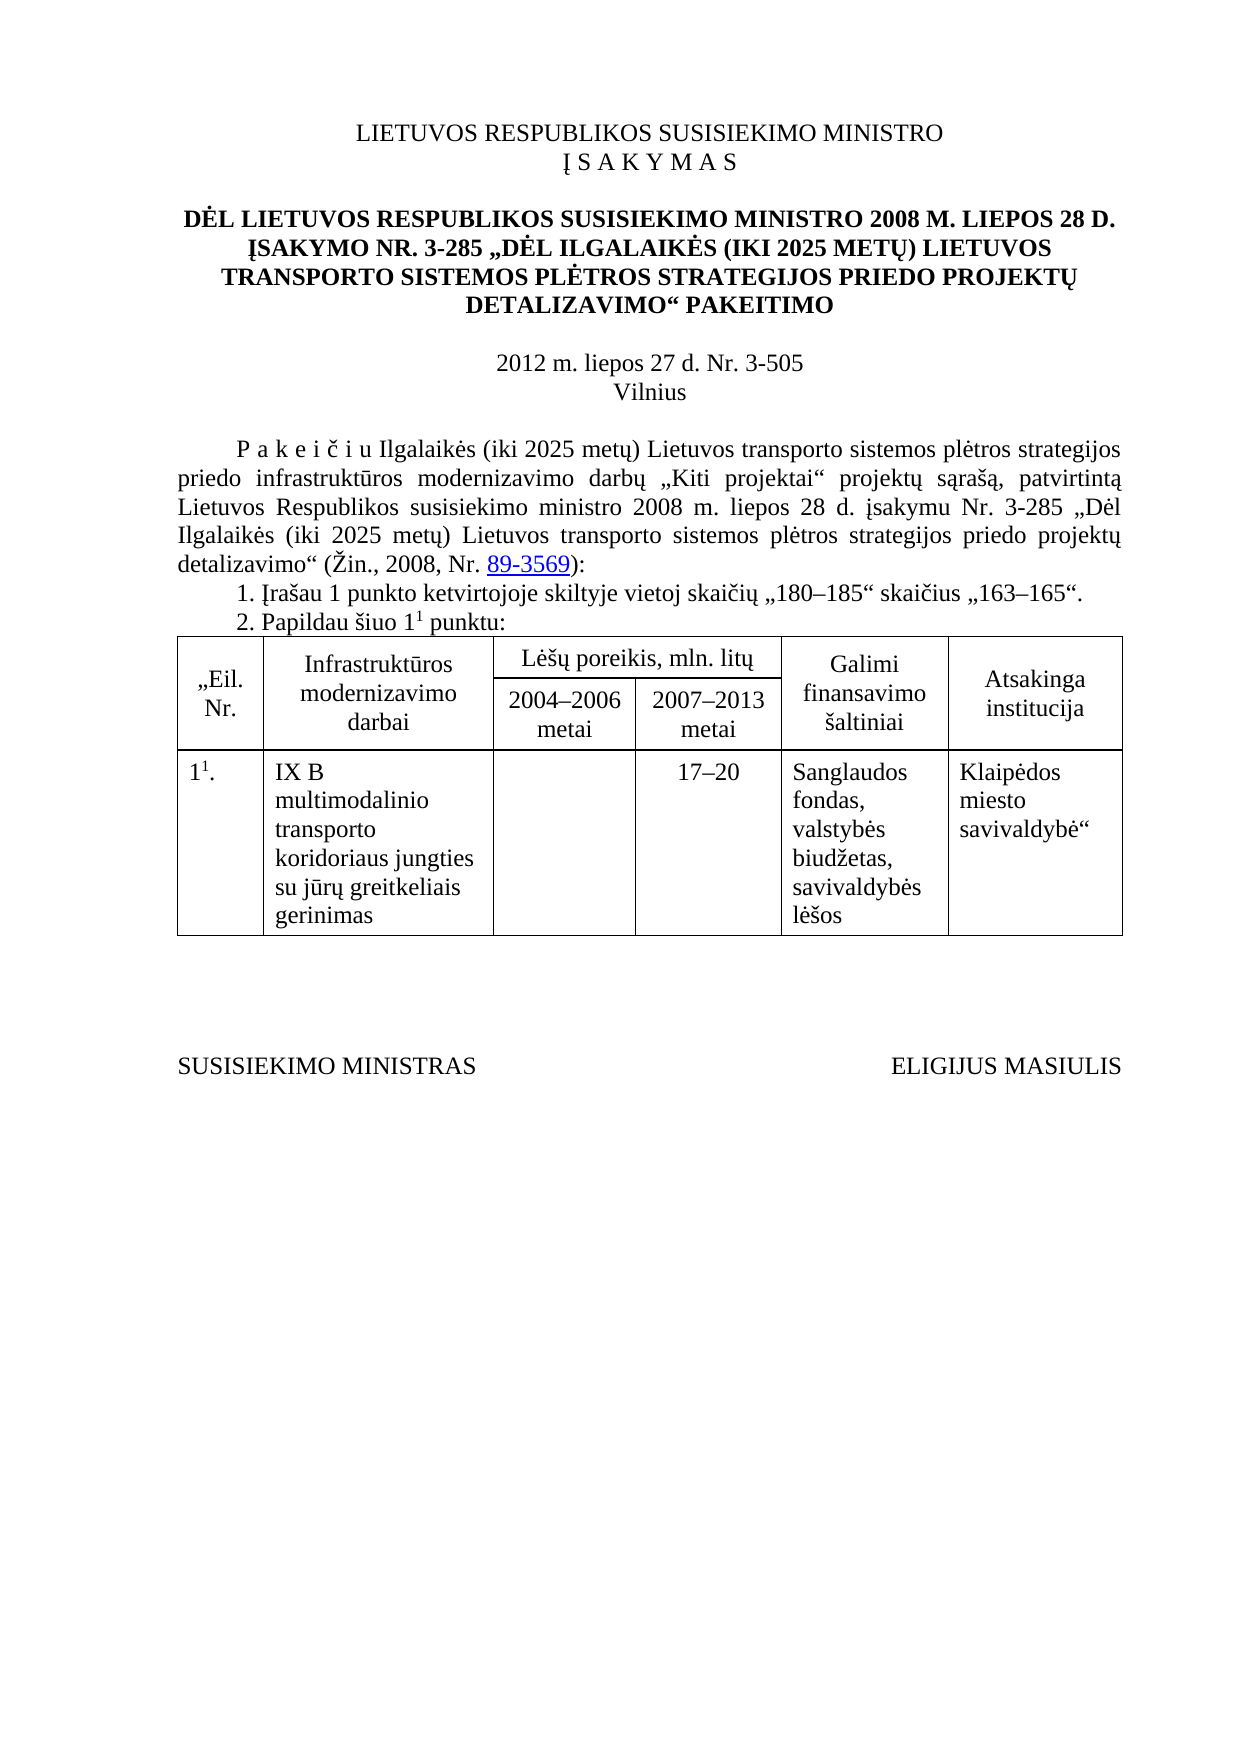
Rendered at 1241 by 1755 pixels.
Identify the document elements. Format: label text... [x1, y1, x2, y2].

text LIETUVOS RESPUBLIKOS SUSISIEKIMO MINISTRO [177, 118, 1122, 147]
table_header Galimi finansavimo šaltiniai [782, 637, 948, 749]
table_header Infrastruktūros modernizavimo darbai [264, 637, 493, 749]
text 2. Papildau šiuo 11 punktu: [177, 607, 1122, 636]
table_cell 17–20 [636, 751, 781, 935]
table_header Atsakinga institucija [949, 637, 1122, 749]
text DĖL LIETUVOS RESPUBLIKOS SUSISIEKIMO MINISTRO 2008 m. LIEPOS 28 d. ĮSAKYMO Nr. 3-285 „DĖL ILGALAIKĖS (IKI 2025 METŲ) LIETUVOS TRANSPORTO SISTEMOS PLĖTROS STRATEGIJOS PRIEDO PROJEKTŲ DETALIZAVIMO“ PAKEITIMO [177, 204, 1122, 319]
table_header „Eil. Nr. [178, 637, 263, 749]
text 2012 m. liepos 27 d. Nr. 3-505 [177, 348, 1122, 377]
table_cell Klaipėdos miesto savivaldybė“ [949, 751, 1122, 935]
text Vilnius [177, 377, 1122, 406]
table_cell 11. [178, 751, 263, 935]
text P a k e i č i u Ilgalaikės (iki 2025 metų) Lietuvos transporto sistemos plėtros strategijos priedo infrastruktūros modernizavimo darbų „Kiti projektai“ projektų sąrašą, patvirtintą Lietuvos Respublikos susisiekimo ministro 2008 m. liepos 28 d. įsakymu Nr. 3-285 „Dėl Ilgalaikės (iki 2025 metų) Lietuvos transporto sistemos plėtros strategijos priedo projektų detalizavimo“ (Žin., 2008, Nr. 89-3569): [177, 434, 1122, 578]
table_cell IX B multimodalinio transporto koridoriaus jungties su jūrų greitkeliais gerinimas [264, 751, 493, 935]
text 1. Įrašau 1 punkto ketvirtojoje skiltyje vietoj skaičių „180–185“ skaičius „163–165“. [177, 578, 1122, 607]
table_cell [494, 751, 635, 935]
table_cell 2007–2013 metai [636, 679, 781, 749]
table_cell 2004–2006 metai [494, 679, 635, 749]
table_header Lėšų poreikis, mln. litų [494, 637, 781, 677]
text Susisiekimo ministras Eligijus Masiulis [177, 1051, 1122, 1080]
text Į S A K Y M A S [177, 147, 1122, 176]
table_cell Sanglaudos fondas, valstybės biudžetas, savivaldybės lėšos [782, 751, 948, 935]
